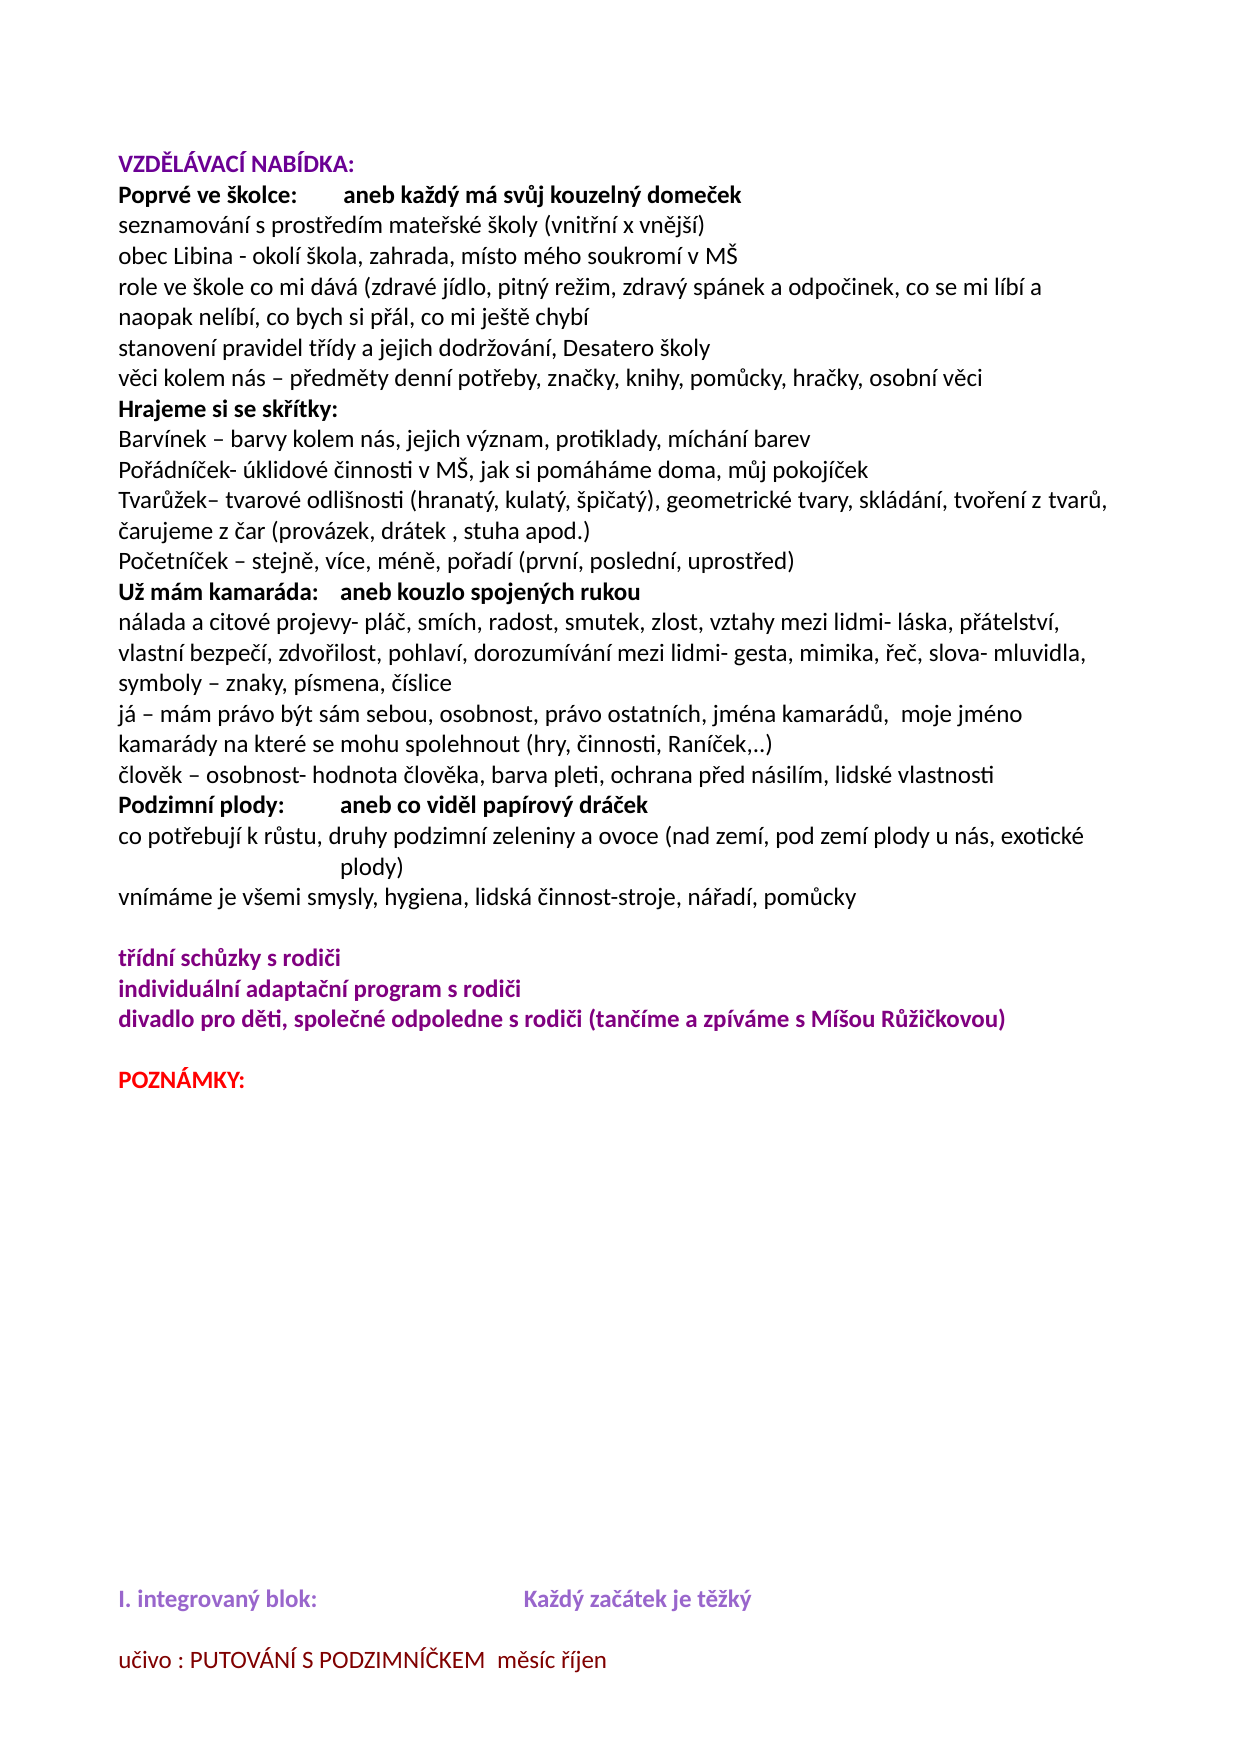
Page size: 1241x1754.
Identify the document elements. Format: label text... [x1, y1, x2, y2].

text POZNÁMKY: [118, 1064, 1122, 1095]
text Početníček – stejně, více, méně, pořadí (první, poslední, uprostřed) [118, 545, 1122, 576]
text individuální adaptační program s rodiči [118, 973, 1122, 1003]
text I. integrovaný blok: Každý začátek je těžký [118, 1583, 1122, 1614]
text stanovení pravidel třídy a jejich dodržování, Desatero školy [118, 332, 1122, 362]
text člověk – osobnost- hodnota člověka, barva pleti, ochrana před násilím, lidské vlastnosti [118, 759, 1122, 789]
text Už mám kamaráda: aneb kouzlo spojených rukou [118, 576, 1122, 606]
text já – mám právo být sám sebou, osobnost, právo ostatních, jména kamarádů, moje jméno kamarády na které se mohu spolehnout (hry, činnosti, Raníček,..) [118, 698, 1122, 759]
text seznamování s prostředím mateřské školy (vnitřní x vnější) [118, 210, 1122, 240]
text Barvínek – barvy kolem nás, jejich význam, protiklady, míchání barev Pořádníček- úklidové činnosti v MŠ, jak si pomáháme doma, můj pokojíček [118, 423, 1122, 484]
text Hrajeme si se skřítky: [118, 393, 1122, 423]
text vlastní bezpečí, zdvořilost, pohlaví, dorozumívání mezi lidmi- gesta, mimika, řeč, slova- mluvidla, [118, 637, 1122, 667]
text učivo : PUTOVÁNÍ S PODZIMNÍČKEM měsíc říjen [118, 1644, 1122, 1675]
text role ve škole co mi dává (zdravé jídlo, pitný režim, zdravý spánek a odpočinek, co se mi líbí a naopak nelíbí, co bych si přál, co mi ještě chybí [118, 271, 1122, 332]
text Tvarůžek– tvarové odlišnosti (hranatý, kulatý, špičatý), geometrické tvary, skládání, tvoření z tvarů, čarujeme z čar (provázek, drátek , stuha apod.) [118, 484, 1122, 545]
text symboly – znaky, písmena, číslice [118, 667, 1122, 698]
text vnímáme je všemi smysly, hygiena, lidská činnost-stroje, nářadí, pomůcky [118, 881, 1122, 912]
text co potřebují k růstu, druhy podzimní zeleniny a ovoce (nad zemí, pod zemí plody u nás, exotické plody) [118, 820, 1122, 881]
text VZDĚLÁVACÍ NABÍDKA: [118, 149, 1122, 179]
text Podzimní plody: aneb co viděl papírový dráček [118, 789, 1122, 820]
text obec Libina - okolí škola, zahrada, místo mého soukromí v MŠ [118, 240, 1122, 271]
text Poprvé ve školce: aneb každý má svůj kouzelný domeček [118, 179, 1122, 210]
text třídní schůzky s rodiči [118, 942, 1122, 973]
text divadlo pro děti, společné odpoledne s rodiči (tančíme a zpíváme s Míšou Růžičkovou) [118, 1003, 1122, 1034]
text věci kolem nás – předměty denní potřeby, značky, knihy, pomůcky, hračky, osobní věci [118, 362, 1122, 393]
text nálada a citové projevy- pláč, smích, radost, smutek, zlost, vztahy mezi lidmi- láska, přátelství, [118, 606, 1122, 637]
